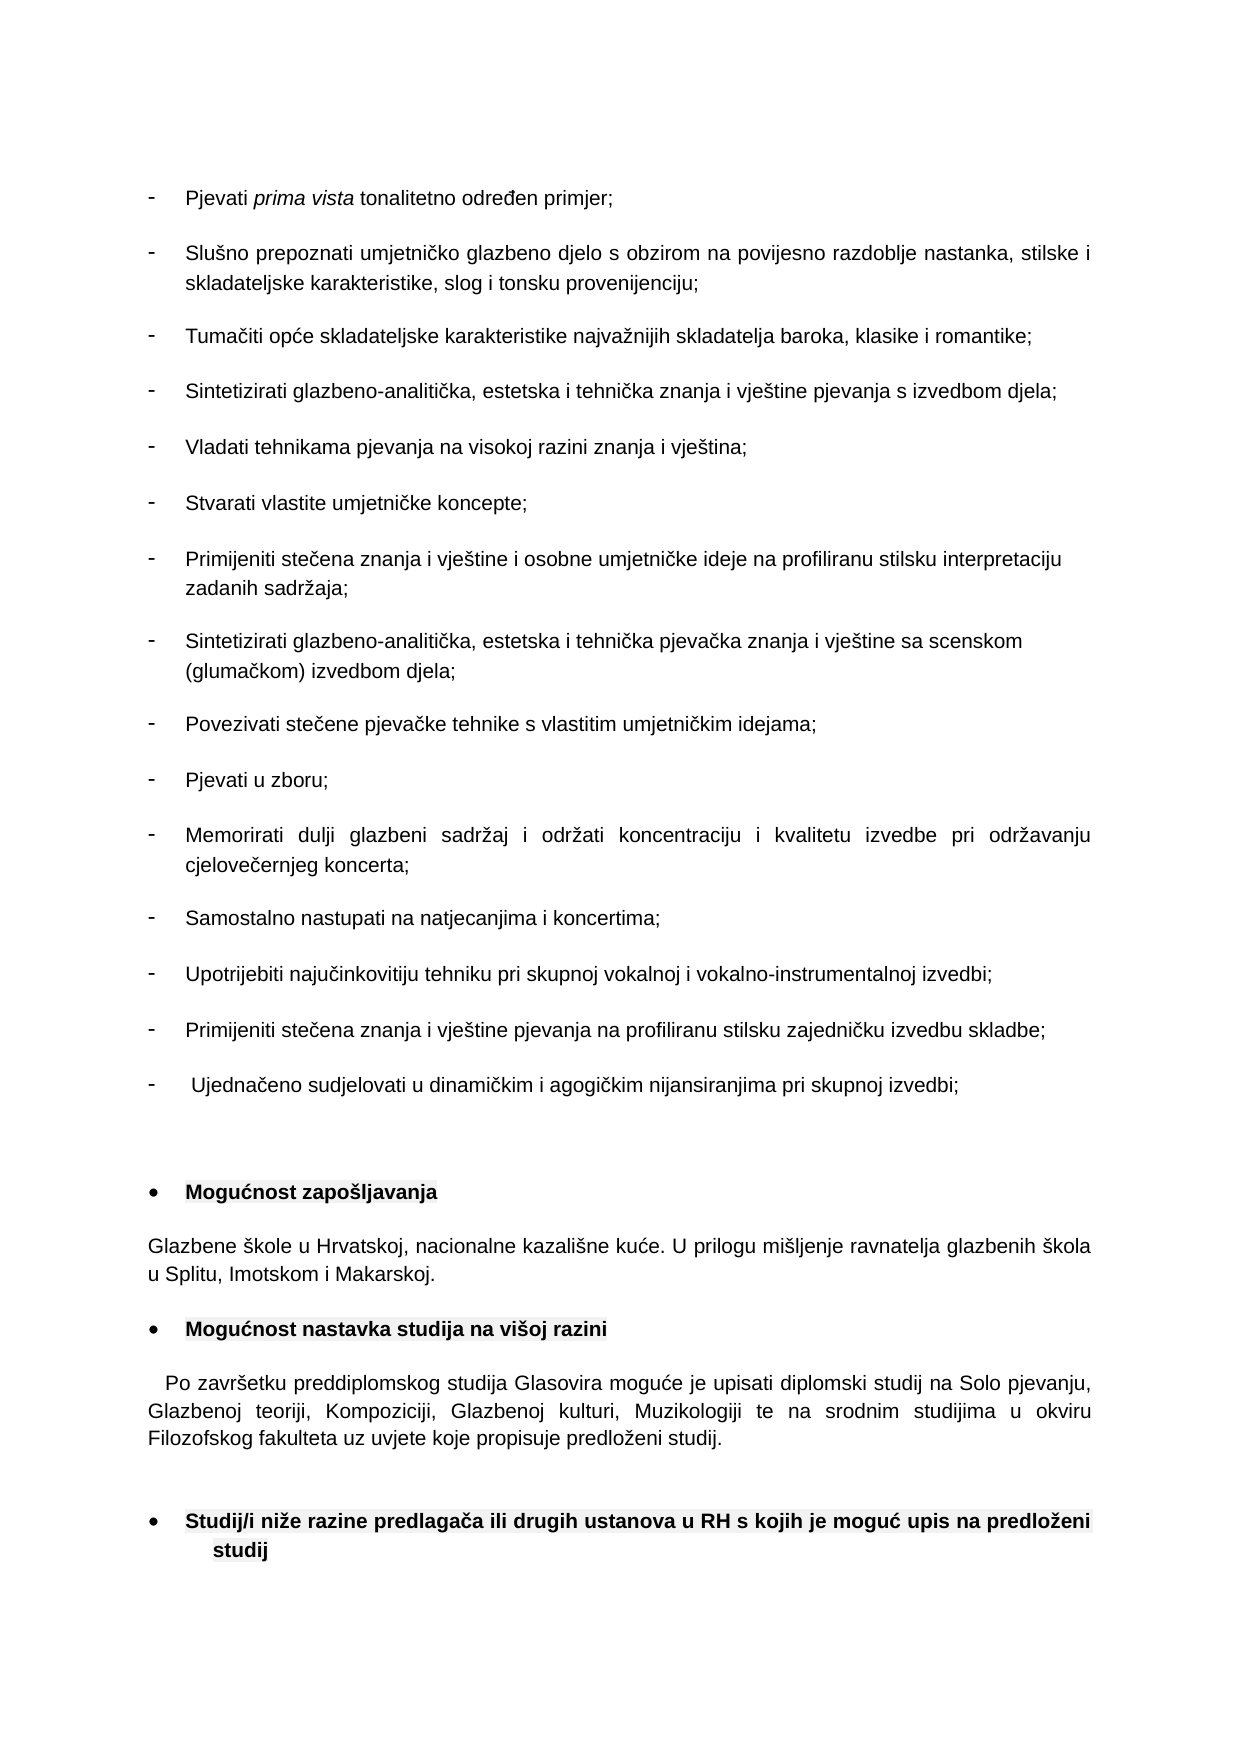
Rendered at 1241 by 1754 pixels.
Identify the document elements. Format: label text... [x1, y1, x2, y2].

list Vladati tehnikama pjevanja na visokoj razini znanja i vještina; [148, 431, 1093, 461]
list Povezivati stečene pjevačke tehnike s vlastitim umjetničkim idejama; [148, 707, 1093, 737]
list Pjevati prima vista tonalitetno određen primjer; [148, 181, 1093, 211]
list Pjevati u zboru; [148, 763, 1093, 793]
list Sintetizirati glazbeno-analitička, estetska i tehnička znanja i vještine pjevanja s izvedbom djela; [148, 375, 1093, 405]
list Mogućnost zapošljavanja [148, 1177, 1093, 1205]
list Memorirati dulji glazbeni sadržaj i održati koncentraciju i kvalitetu izvedbe pri održavanju cjelovečernjeg koncerta; [148, 819, 1093, 877]
text Po završetku preddiplomskog studija Glasovira moguće je upisati diplomski studij na Solo pjevanju, Glazbenoj teoriji, Kompoziciji, Glazbenoj kulturi, Muzikologiji te na srodnim studijima u okviru Filozofskog fakulteta uz uvjete koje propisuje predloženi studij. [148, 1371, 1093, 1450]
list Primijeniti stečena znanja i vještine pjevanja na profiliranu stilsku zajedničku izvedbu skladbe; [148, 1013, 1093, 1043]
list Sintetizirati glazbeno-analitička, estetska i tehnička pjevačka znanja i vještine sa scenskom (glumačkom) izvedbom djela; [148, 624, 1093, 683]
list Upotrijebiti najučinkovitiju tehniku pri skupnoj vokalnoj i vokalno-instrumentalnoj izvedbi; [148, 957, 1093, 987]
list Primijeniti stečena znanja i vještine i osobne umjetničke ideje na profiliranu stilsku interpretaciju zadanih sadržaja; [148, 542, 1093, 600]
list Studij/i niže razine predlagača ili drugih ustanova u RH s kojih je moguć upis na predloženi studij [148, 1506, 1093, 1562]
list Tumačiti opće skladateljske karakteristike najvažnijih skladatelja baroka, klasike i romantike; [148, 319, 1093, 349]
list Slušno prepoznati umjetničko glazbeno djelo s obzirom na povijesno razdoblje nastanka, stilske i skladateljske karakteristike, slog i tonsku provenijenciju; [148, 236, 1093, 294]
text Glazbene škole u Hrvatskoj, nacionalne kazališne kuće. U prilogu mišljenje ravnatelja glazbenih škola u Splitu, Imotskom i Makarskoj. [148, 1234, 1093, 1286]
list Mogućnost nastavka studija na višoj razini [148, 1314, 1093, 1342]
list Samostalno nastupati na natjecanjima i koncertima; [148, 901, 1093, 932]
list Ujednačeno sudjelovati u dinamičkim i agogičkim nijansiranjima pri skupnoj izvedbi; [148, 1068, 1093, 1099]
list Stvarati vlastite umjetničke koncepte; [148, 486, 1093, 517]
